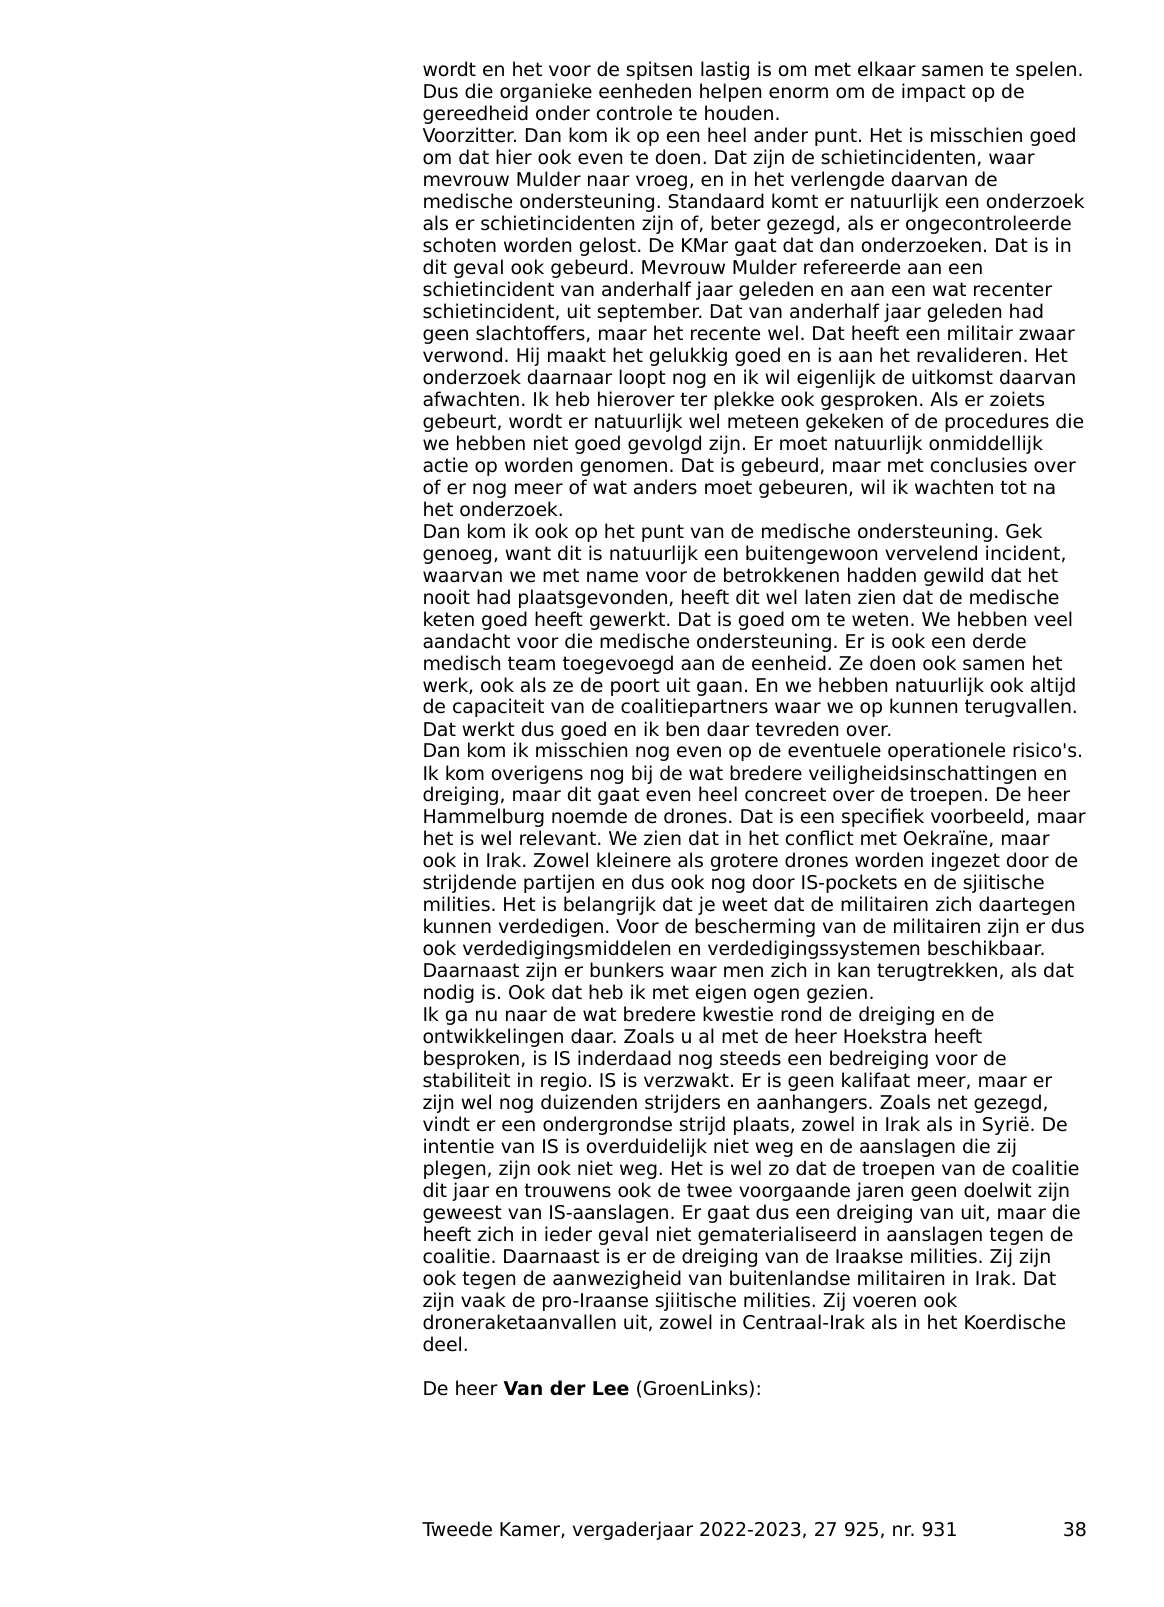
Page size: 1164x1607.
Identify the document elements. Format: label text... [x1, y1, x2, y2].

text Dan kom ik ook op het punt van de medische ondersteuning. Gek genoeg, want dit is natuurlijk een buitengewoon vervelend incident, waarvan we met name voor de betrokkenen hadden gewild dat het nooit had plaatsgevonden, heeft dit wel laten zien dat de medische keten goed heeft gewerkt. Dat is goed om te weten. We hebben veel aandacht voor die medische ondersteuning. Er is ook een derde medisch team toegevoegd aan de eenheid. Ze doen ook samen het werk, ook als ze de poort uit gaan. En we hebben natuurlijk ook altijd de capaciteit van de coalitiepartners waar we op kunnen terugvallen. Dat werkt dus goed en ik ben daar tevreden over. [422, 521, 1087, 740]
text Dan kom ik misschien nog even op de eventuele operationele risico's. Ik kom overigens nog bij de wat bredere veiligheidsinschattingen en dreiging, maar dit gaat even heel concreet over de troepen. De heer Hammelburg noemde de drones. Dat is een specifiek voorbeeld, maar het is wel relevant. We zien dat in het conflict met Oekraïne, maar ook in Irak. Zowel kleinere als grotere drones worden ingezet door de strijdende partijen en dus ook nog door IS-pockets en de sjiitische milities. Het is belangrijk dat je weet dat de militairen zich daartegen kunnen verdedigen. Voor de bescherming van de militairen zijn er dus ook verdedigingsmiddelen en verdedigingssystemen beschikbaar. Daarnaast zijn er bunkers waar men zich in kan terugtrekken, als dat nodig is. Ook dat heb ik met eigen ogen gezien. [422, 740, 1087, 1004]
text Ik ga nu naar de wat bredere kwestie rond de dreiging en de ontwikkelingen daar. Zoals u al met de heer Hoekstra heeft besproken, is IS inderdaad nog steeds een bedreiging voor de stabiliteit in regio. IS is verzwakt. Er is geen kalifaat meer, maar er zijn wel nog duizenden strijders en aanhangers. Zoals net gezegd, vindt er een ondergrondse strijd plaats, zowel in Irak als in Syrië. De intentie van IS is overduidelijk niet weg en de aanslagen die zij plegen, zijn ook niet weg. Het is wel zo dat de troepen van de coalitie dit jaar en trouwens ook de twee voorgaande jaren geen doelwit zijn geweest van IS-aanslagen. Er gaat dus een dreiging van uit, maar die heeft zich in ieder geval niet gematerialiseerd in aanslagen tegen de coalitie. Daarnaast is er de dreiging van de Iraakse milities. Zij zijn ook tegen de aanwezigheid van buitenlandse militairen in Irak. Dat zijn vaak de pro-Iraanse sjiitische milities. Zij voeren ook droneraketaanvallen uit, zowel in Centraal-Irak als in het Koerdische deel. [422, 1004, 1087, 1356]
text wordt en het voor de spitsen lastig is om met elkaar samen te spelen. Dus die organieke eenheden helpen enorm om de impact op de gereedheid onder controle te houden. [422, 59, 1087, 125]
text Voorzitter. Dan kom ik op een heel ander punt. Het is misschien goed om dat hier ook even te doen. Dat zijn de schietincidenten, waar mevrouw Mulder naar vroeg, en in het verlengde daarvan de medische ondersteuning. Standaard komt er natuurlijk een onderzoek als er schietincidenten zijn of, beter gezegd, als er ongecontroleerde schoten worden gelost. De KMar gaat dat dan onderzoeken. Dat is in dit geval ook gebeurd. Mevrouw Mulder refereerde aan een schietincident van anderhalf jaar geleden en aan een wat recenter schietincident, uit september. Dat van anderhalf jaar geleden had geen slachtoffers, maar het recente wel. Dat heeft een militair zwaar verwond. Hij maakt het gelukkig goed en is aan het revalideren. Het onderzoek daarnaar loopt nog en ik wil eigenlijk de uitkomst daarvan afwachten. Ik heb hierover ter plekke ook gesproken. Als er zoiets gebeurt, wordt er natuurlijk wel meteen gekeken of de procedures die we hebben niet goed gevolgd zijn. Er moet natuurlijk onmiddellijk actie op worden genomen. Dat is gebeurd, maar met conclusies over of er nog meer of wat anders moet gebeuren, wil ik wachten tot na het onderzoek. [422, 125, 1087, 521]
text De heer Van der Lee (GroenLinks): [422, 1378, 1087, 1400]
